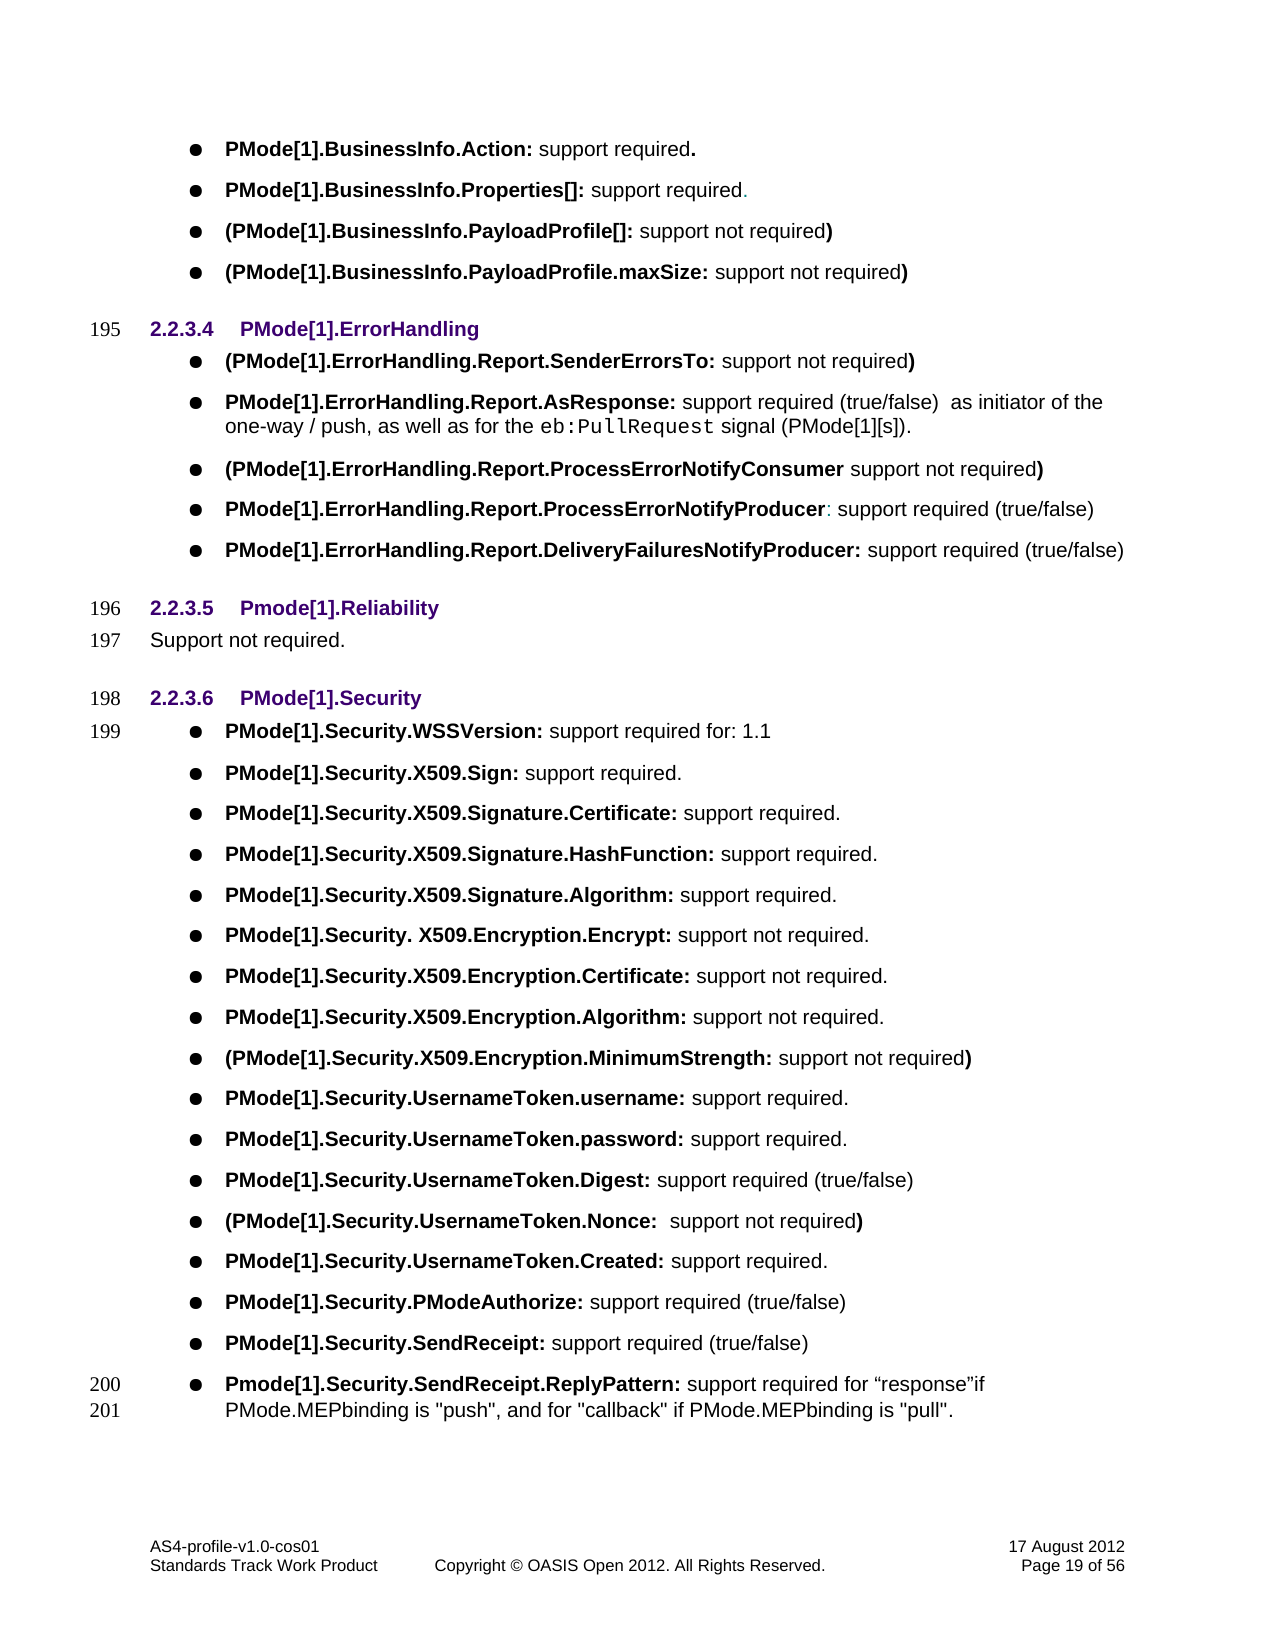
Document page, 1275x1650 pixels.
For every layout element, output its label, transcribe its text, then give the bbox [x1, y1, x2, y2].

list PMode[1].Security.UsernameToken.password: support required. [187, 1127, 1125, 1151]
subtitle Pmode[1].Reliability [150, 595, 1125, 619]
list PMode[1].Security.WSSVersion: support required for: 1.1 [187, 719, 1125, 743]
list PMode[1].Security.X509.Signature.Certificate: support required. [187, 801, 1125, 825]
list PMode[1].Security.X509.Encryption.Algorithm: support not required. [187, 1005, 1125, 1029]
text Support not required. [150, 628, 1125, 652]
list (PMode[1].Security.X509.Encryption.MinimumStrength: support not required) [187, 1046, 1125, 1069]
list (PMode[1].ErrorHandling.Report.SenderErrorsTo: support not required) [187, 349, 1125, 373]
list PMode[1].ErrorHandling.Report.DeliveryFailuresNotifyProducer: support required (true/false) [187, 538, 1125, 562]
subtitle PMode[1].ErrorHandling [150, 317, 1125, 341]
list Pmode[1].Security.SendReceipt.ReplyPattern: support required for “response”if PMode.MEPbinding is "push", and for "callback" if PMode.MEPbinding is "pull". [187, 1372, 1125, 1422]
list (PMode[1].ErrorHandling.Report.ProcessErrorNotifyConsumer support not required) [187, 456, 1125, 481]
list PMode[1].Security.UsernameToken.Digest: support required (true/false) [187, 1168, 1125, 1192]
list PMode[1].Security.X509.Signature.HashFunction: support required. [187, 842, 1125, 866]
list PMode[1].Security.SendReceipt: support required (true/false) [187, 1331, 1125, 1355]
list PMode[1].Security.PModeAuthorize: support required (true/false) [187, 1290, 1125, 1314]
list (PMode[1].BusinessInfo.PayloadProfile.maxSize: support not required) [187, 259, 1125, 283]
list (PMode[1].BusinessInfo.PayloadProfile[]: support not required) [187, 219, 1125, 243]
list PMode[1].ErrorHandling.Report.ProcessErrorNotifyProducer: support required (true/false) [187, 497, 1125, 521]
list PMode[1].Security.X509.Encryption.Certificate: support not required. [187, 964, 1125, 988]
list PMode[1].BusinessInfo.Properties[]: support required. [187, 178, 1125, 202]
list PMode[1].Security.UsernameToken.username: support required. [187, 1086, 1125, 1110]
list PMode[1].ErrorHandling.Report.AsResponse: support required (true/false) as initiator of the one-way / push, as well as for the eb:PullRequest signal (PMode[1][s]). [187, 390, 1125, 440]
subtitle PMode[1].Security [150, 686, 1125, 710]
list (PMode[1].Security.UsernameToken.Nonce: support not required) [187, 1208, 1125, 1232]
list PMode[1].Security.X509.Sign: support required. [187, 760, 1125, 784]
list PMode[1].Security.X509.Signature.Algorithm: support required. [187, 883, 1125, 907]
list PMode[1].BusinessInfo.Action: support required. [187, 137, 1125, 161]
list PMode[1].Security.UsernameToken.Created: support required. [187, 1249, 1125, 1273]
list PMode[1].Security. X509.Encryption.Encrypt: support not required. [187, 923, 1125, 947]
